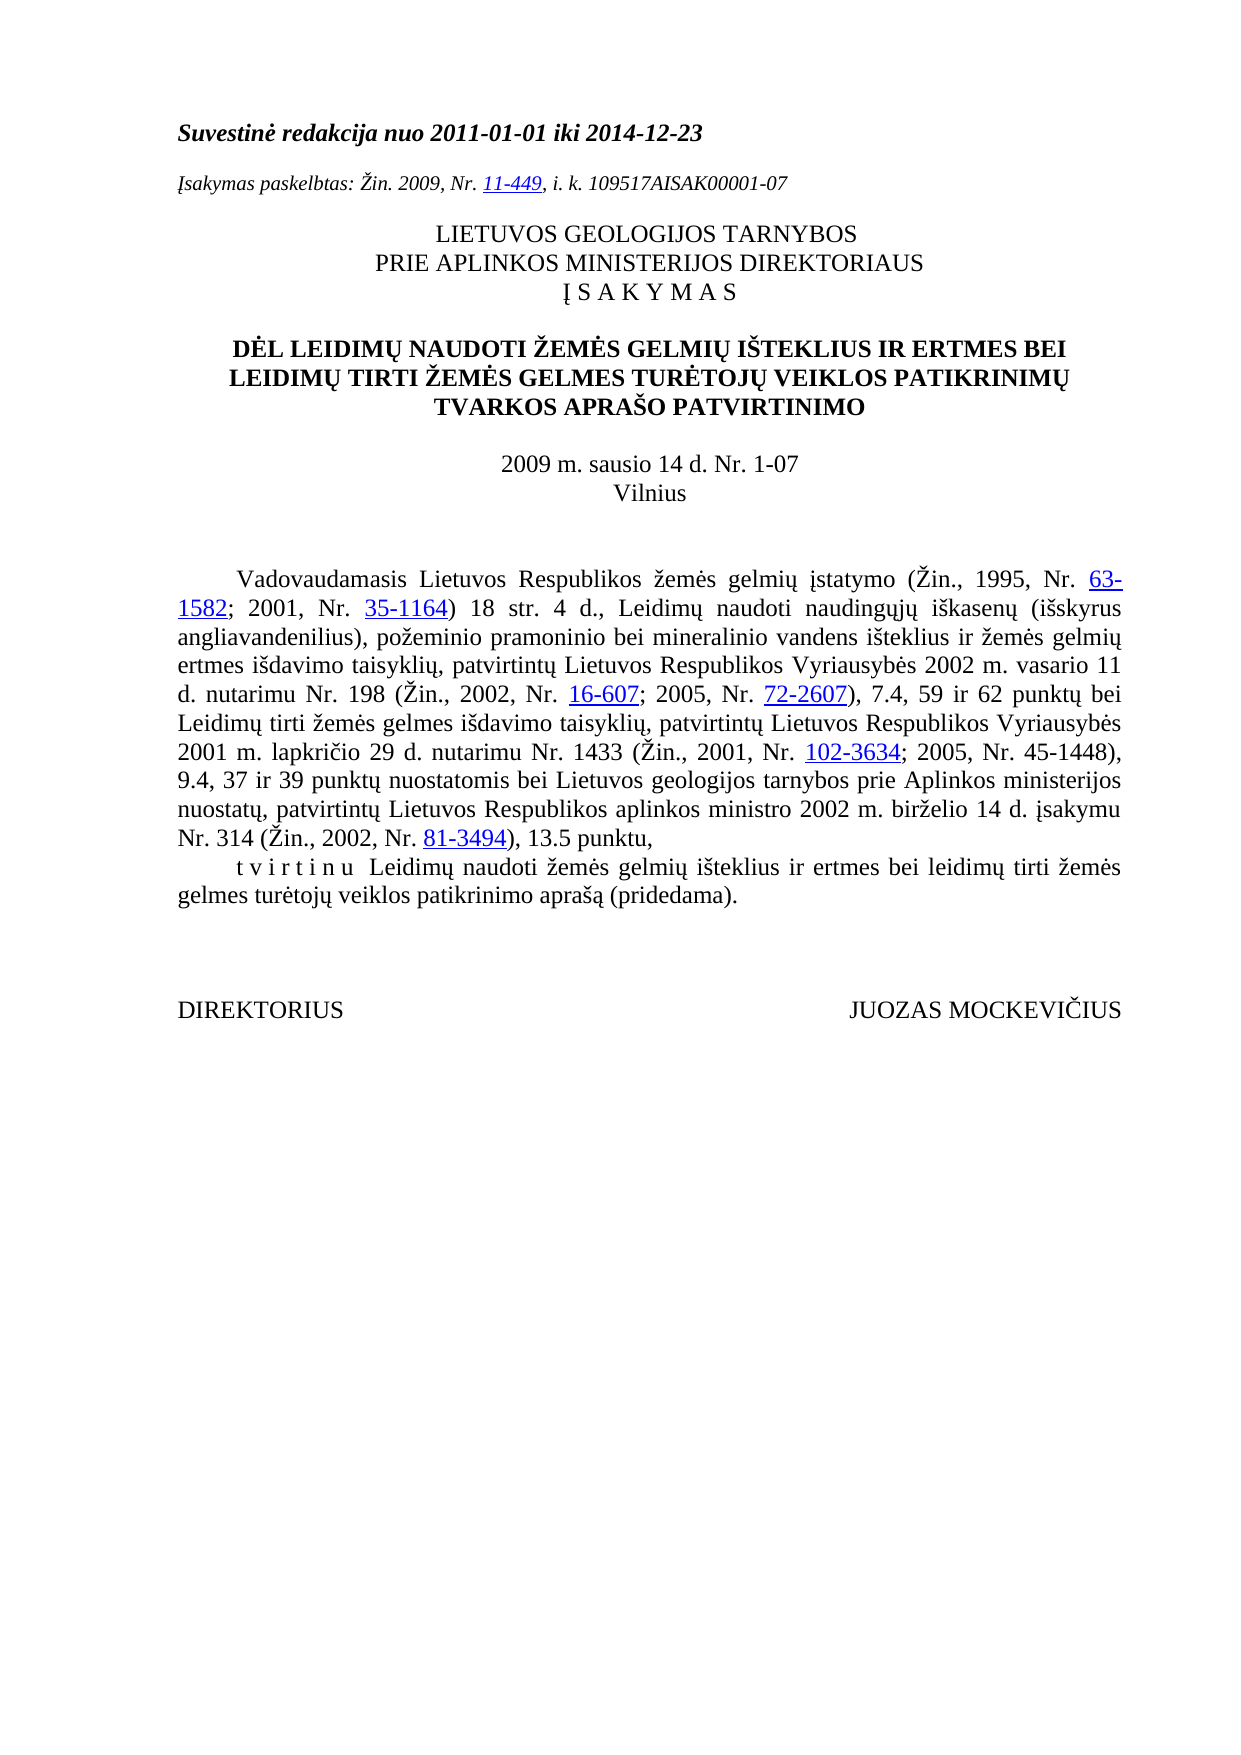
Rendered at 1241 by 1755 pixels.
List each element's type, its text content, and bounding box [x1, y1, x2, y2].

text Suvestinė redakcija nuo 2011-01-01 iki 2014-12-23 [177, 118, 1122, 147]
text tvirtinu Leidimų naudoti žemės gelmių išteklius ir ertmes bei leidimų tirti žemės gelmes turėtojų veiklos patikrinimo aprašą (pridedama). [177, 852, 1122, 909]
text LIETUVOS GEOLOGIJOS TARNYBOS [177, 219, 1122, 248]
text PRIE APLINKOS MINISTERIJOS DIREKTORIAUS [177, 248, 1122, 277]
text Vadovaudamasis Lietuvos Respublikos žemės gelmių įstatymo (Žin., 1995, Nr. 63-1582; 2001, Nr. 35-1164) 18 str. 4 d., Leidimų naudoti naudingųjų iškasenų (išskyrus angliavandenilius), požeminio pramoninio bei mineralinio vandens išteklius ir žemės gelmių ertmes išdavimo taisyklių, patvirtintų Lietuvos Respublikos Vyriausybės 2002 m. vasario 11 d. nutarimu Nr. 198 (Žin., 2002, Nr. 16-607; 2005, Nr. 72-2607), 7.4, 59 ir 62 punktų bei Leidimų tirti žemės gelmes išdavimo taisyklių, patvirtintų Lietuvos Respublikos Vyriausybės 2001 m. lapkričio 29 d. nutarimu Nr. 1433 (Žin., 2001, Nr. 102-3634; 2005, Nr. 45-1448), 9.4, 37 ir 39 punktų nuostatomis bei Lietuvos geologijos tarnybos prie Aplinkos ministerijos nuostatų, patvirtintų Lietuvos Respublikos aplinkos ministro 2002 m. birželio 14 d. įsakymu Nr. 314 (Žin., 2002, Nr. 81-3494), 13.5 punktu, [177, 564, 1122, 852]
text Įsakymas paskelbtas: Žin. 2009, Nr. 11-449, i. k. 109517AISAK00001-07 [177, 171, 1122, 195]
text Vilnius [177, 478, 1122, 507]
text DIREKTORIUS JUOZAS MOCKEVIČIUS [177, 995, 1122, 1024]
text DĖL LEIDIMŲ NAUDOTI ŽEMĖS GELMIŲ IŠTEKLIUS IR ERTMES BEI LEIDIMŲ TIRTI ŽEMĖS GELMES TURĖTOJŲ VEIKLOS PATIKRINIMŲ TVARKOS APRAŠO PATVIRTINIMO [177, 334, 1122, 420]
text 2009 m. sausio 14 d. Nr. 1-07 [177, 449, 1122, 478]
text ĮSAKYMAS [177, 277, 1122, 305]
